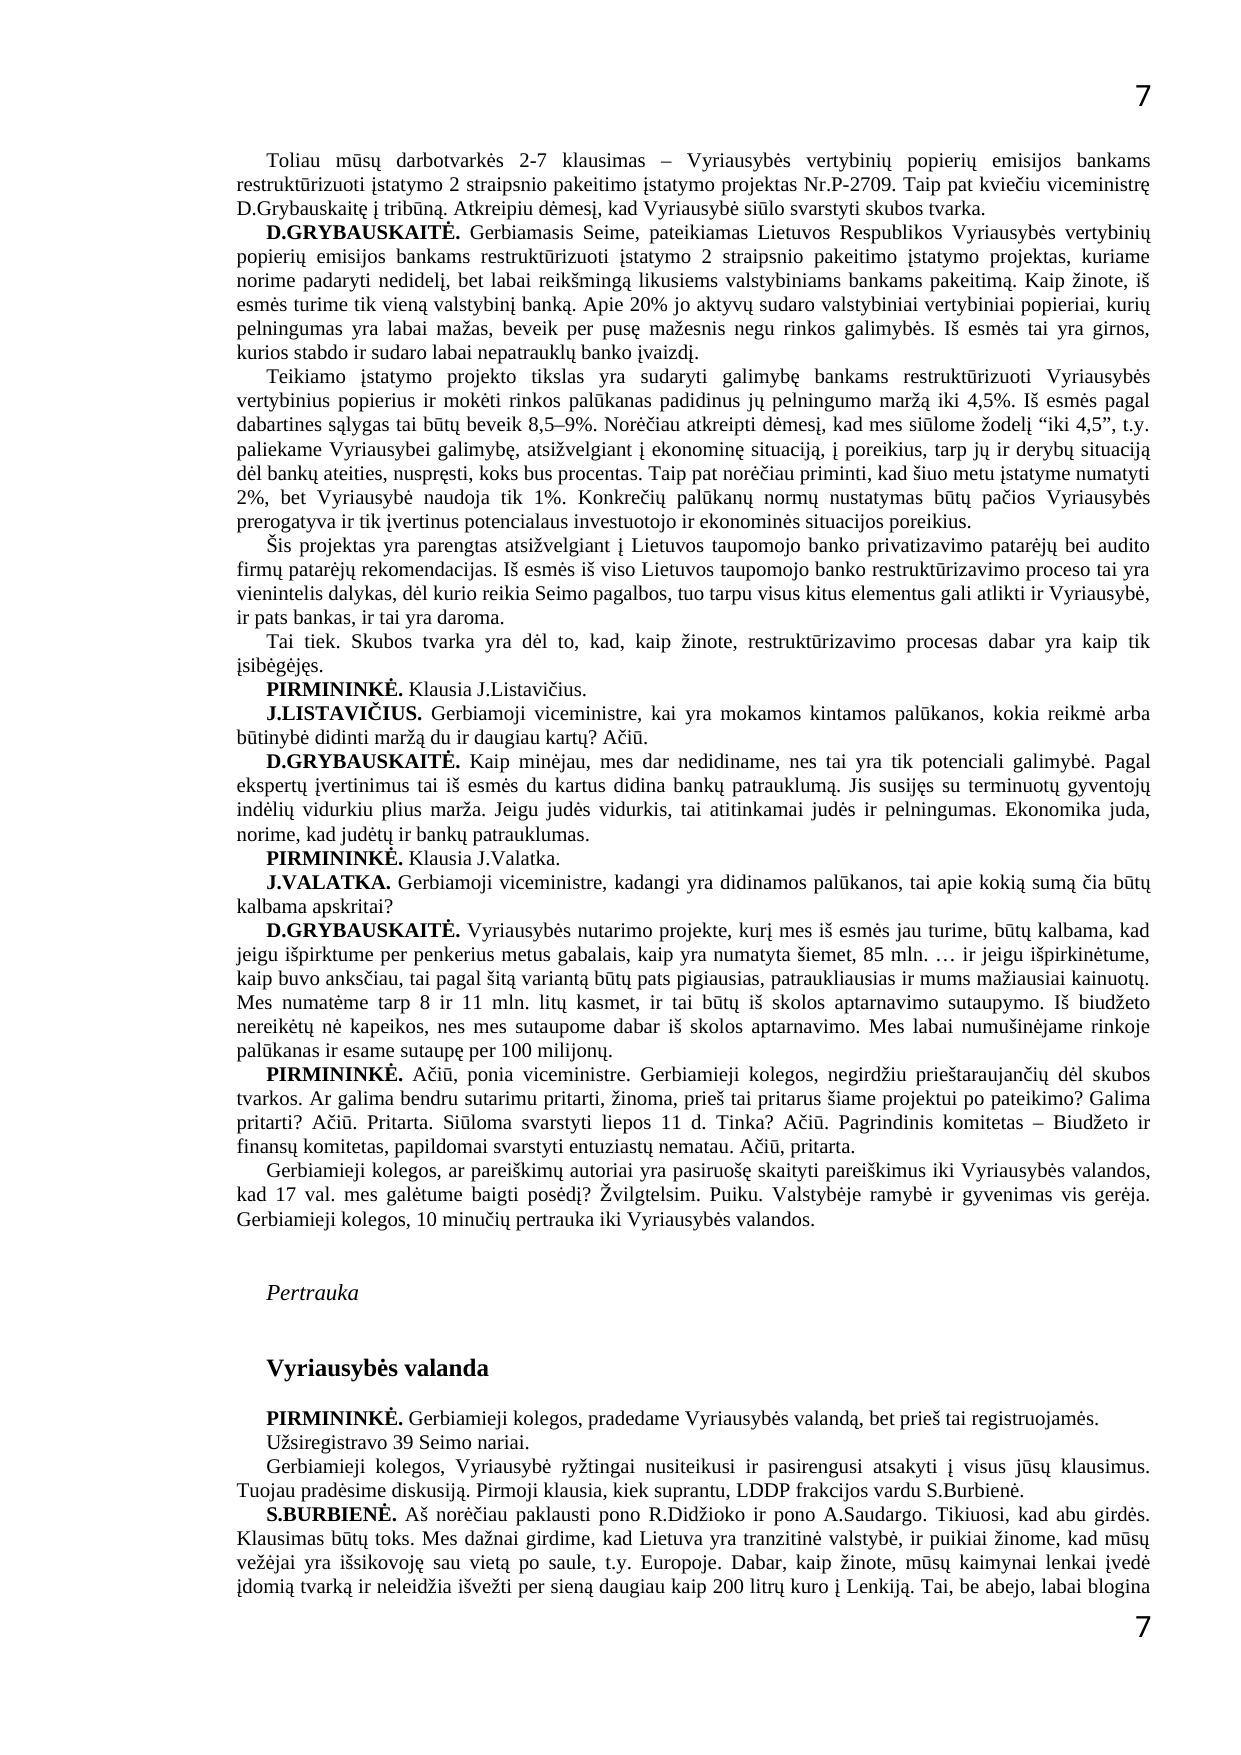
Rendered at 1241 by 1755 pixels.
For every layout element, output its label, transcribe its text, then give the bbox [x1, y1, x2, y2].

text PIRMININKĖ. Klausia J.Listavičius. [236, 677, 1152, 701]
text S.BURBIENĖ. Aš norėčiau paklausti pono R.Didžioko ir pono A.Saudargo. Tikiuosi, kad abu girdės. Klausimas būtų toks. Mes dažnai girdime, kad Lietuva yra tranzitinė valstybė, ir puikiai žinome, kad mūsų vežėjai yra išsikovoję sau vietą po saule, t.y. Europoje. Dabar, kaip žinote, mūsų kaimynai lenkai įvedė įdomią tvarką ir neleidžia išvežti per sieną daugiau kaip 200 litrų kuro į Lenkiją. Tai, be abejo, labai blogina [236, 1502, 1152, 1598]
text PIRMININKĖ. Gerbiamieji kolegos, pradedame Vyriausybės valandą, bet prieš tai registruojamės. [236, 1406, 1152, 1430]
text Toliau mūsų darbotvarkės 2-7 klausimas – Vyriausybės vertybinių popierių emisijos bankams restruktūrizuoti įstatymo 2 straipsnio pakeitimo įstatymo projektas Nr.P-2709. Taip pat kviečiu viceministrę D.Grybauskaitę į tribūną. Atkreipiu dėmesį, kad Vyriausybė siūlo svarstyti skubos tvarka. [236, 148, 1152, 220]
text Tai tiek. Skubos tvarka yra dėl to, kad, kaip žinote, restruktūrizavimo procesas dabar yra kaip tik įsibėgėjęs. [236, 629, 1152, 677]
text Vyriausybės valanda [236, 1353, 1152, 1382]
text Užsiregistravo 39 Seimo nariai. [236, 1430, 1152, 1454]
text J.VALATKA. Gerbiamoji viceministre, kadangi yra didinamos palūkanos, tai apie kokią sumą čia būtų kalbama apskritai? [236, 869, 1152, 918]
text D.GRYBAUSKAITĖ. Gerbiamasis Seime, pateikiamas Lietuvos Respublikos Vyriausybės vertybinių popierių emisijos bankams restruktūrizuoti įstatymo 2 straipsnio pakeitimo įstatymo projektas, kuriame norime padaryti nedidelį, bet labai reikšmingą likusiems valstybiniams bankams pakeitimą. Kaip žinote, iš esmės turime tik vieną valstybinį banką. Apie 20% jo aktyvų sudaro valstybiniai vertybiniai popieriai, kurių pelningumas yra labai mažas, beveik per pusę mažesnis negu rinkos galimybės. Iš esmės tai yra girnos, kurios stabdo ir sudaro labai nepatrauklų banko įvaizdį. [236, 220, 1152, 364]
text D.GRYBAUSKAITĖ. Vyriausybės nutarimo projekte, kurį mes iš esmės jau turime, būtų kalbama, kad jeigu išpirktume per penkerius metus gabalais, kaip yra numatyta šiemet, 85 mln. … ir jeigu išpirkinėtume, kaip buvo anksčiau, tai pagal šitą variantą būtų pats pigiausias, patraukliausias ir mums mažiausiai kainuotų. Mes numatėme tarp 8 ir 11 mln. litų kasmet, ir tai būtų iš skolos aptarnavimo sutaupymo. Iš biudžeto nereikėtų nė kapeikos, nes mes sutaupome dabar iš skolos aptarnavimo. Mes labai numušinėjame rinkoje palūkanas ir esame sutaupę per 100 milijonų. [236, 918, 1152, 1062]
text D.GRYBAUSKAITĖ. Kaip minėjau, mes dar nedidiname, nes tai yra tik potenciali galimybė. Pagal ekspertų įvertinimus tai iš esmės du kartus didina bankų patrauklumą. Jis susijęs su terminuotų gyventojų indėlių vidurkiu plius marža. Jeigu judės vidurkis, tai atitinkamai judės ir pelningumas. Ekonomika juda, norime, kad judėtų ir bankų patrauklumas. [236, 749, 1152, 846]
text J.LISTAVIČIUS. Gerbiamoji viceministre, kai yra mokamos kintamos palūkanos, kokia reikmė arba būtinybė didinti maržą du ir daugiau kartų? Ačiū. [236, 701, 1152, 749]
text Gerbiamieji kolegos, Vyriausybė ryžtingai nusiteikusi ir pasirengusi atsakyti į visus jūsų klausimus. Tuojau pradėsime diskusiją. Pirmoji klausia, kiek suprantu, LDDP frakcijos vardu S.Burbienė. [236, 1454, 1152, 1502]
text Teikiamo įstatymo projekto tikslas yra sudaryti galimybę bankams restruktūrizuoti Vyriausybės vertybinius popierius ir mokėti rinkos palūkanas padidinus jų pelningumo maržą iki 4,5%. Iš esmės pagal dabartines sąlygas tai būtų beveik 8,5–9%. Norėčiau atkreipti dėmesį, kad mes siūlome žodelį “iki 4,5”, t.y. paliekame Vyriausybei galimybę, atsižvelgiant į ekonominę situaciją, į poreikius, tarp jų ir derybų situaciją dėl bankų ateities, nuspręsti, koks bus procentas. Taip pat norėčiau priminti, kad šiuo metu įstatyme numatyti 2%, bet Vyriausybė naudoja tik 1%. Konkrečių palūkanų normų nustatymas būtų pačios Vyriausybės prerogatyva ir tik įvertinus potencialaus investuotojo ir ekonominės situacijos poreikius. [236, 364, 1152, 533]
text Šis projektas yra parengtas atsižvelgiant į Lietuvos taupomojo banko privatizavimo patarėjų bei audito firmų patarėjų rekomendacijas. Iš esmės iš viso Lietuvos taupomojo banko restruktūrizavimo proceso tai yra vienintelis dalykas, dėl kurio reikia Seimo pagalbos, tuo tarpu visus kitus elementus gali atlikti ir Vyriausybė, ir pats bankas, ir tai yra daroma. [236, 533, 1152, 629]
text PIRMININKĖ. Ačiū, ponia viceministre. Gerbiamieji kolegos, negirdžiu prieštaraujančių dėl skubos tvarkos. Ar galima bendru sutarimu pritarti, žinoma, prieš tai pritarus šiame projektui po pateikimo? Galima pritarti? Ačiū. Pritarta. Siūloma svarstyti liepos 11 d. Tinka? Ačiū. Pagrindinis komitetas – Biudžeto ir finansų komitetas, papildomai svarstyti entuziastų nematau. Ačiū, pritarta. [236, 1062, 1152, 1158]
text Gerbiamieji kolegos, ar pareiškimų autoriai yra pasiruošę skaityti pareiškimus iki Vyriausybės valandos, kad 17 val. mes galėtume baigti posėdį? Žvilgtelsim. Puiku. Valstybėje ramybė ir gyvenimas vis gerėja. Gerbiamieji kolegos, 10 minučių pertrauka iki Vyriausybės valandos. [236, 1158, 1152, 1231]
text Pertrauka [236, 1279, 1152, 1305]
text PIRMININKĖ. Klausia J.Valatka. [236, 846, 1152, 869]
